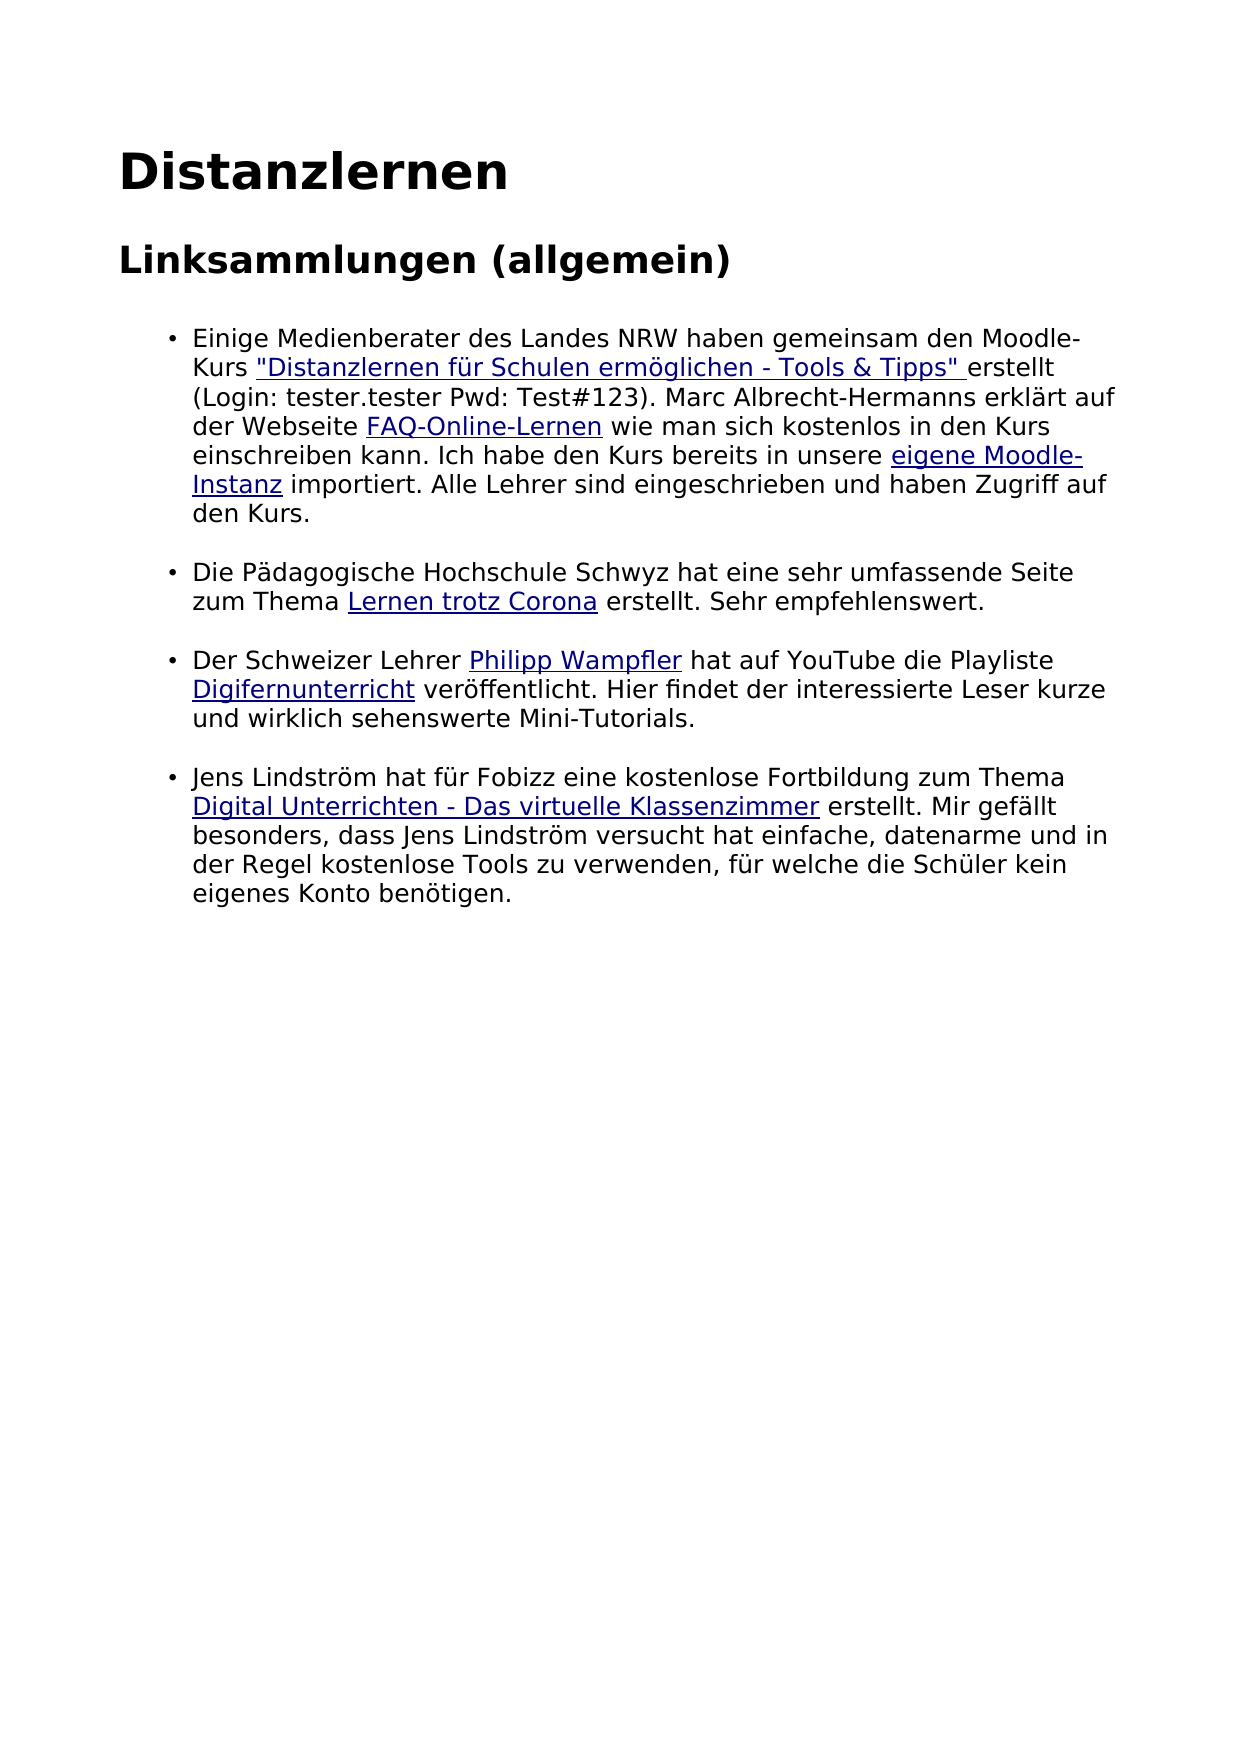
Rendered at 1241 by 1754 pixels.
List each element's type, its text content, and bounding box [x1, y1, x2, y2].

list Die Pädagogische Hochschule Schwyz hat eine sehr umfassende Seite zum Thema Lernen trotz Corona erstellt. Sehr empfehlenswert. [177, 558, 1122, 616]
list Der Schweizer Lehrer Philipp Wampfler hat auf YouTube die Playliste Digifernunterricht veröffentlicht. Hier findet der interessierte Leser kurze und wirklich sehenswerte Mini-Tutorials. [177, 646, 1122, 733]
list Jens Lindström hat für Fobizz eine kostenlose Fortbildung zum Thema Digital Unterrichten - Das virtuelle Klassenzimmer erstellt. Mir gefällt besonders, dass Jens Lindström versucht hat einfache, datenarme und in der Regel kostenlose Tools zu verwenden, für welche die Schüler kein eigenes Konto benötigen. [177, 763, 1122, 909]
subtitle Linksammlungen (allgemein) [118, 239, 1122, 282]
subtitle Distanzlernen [118, 143, 1122, 201]
list Einige Medienberater des Landes NRW haben gemeinsam den Moodle-Kurs "Distanzlernen für Schulen ermöglichen - Tools & Tipps" erstellt (Login: tester.tester Pwd: Test#123). Marc Albrecht-Hermanns erklärt auf der Webseite FAQ-Online-Lernen wie man sich kostenlos in den Kurs einschreiben kann. Ich habe den Kurs bereits in unsere eigene Moodle-Instanz importiert. Alle Lehrer sind eingeschrieben und haben Zugriff auf den Kurs. [177, 324, 1122, 529]
